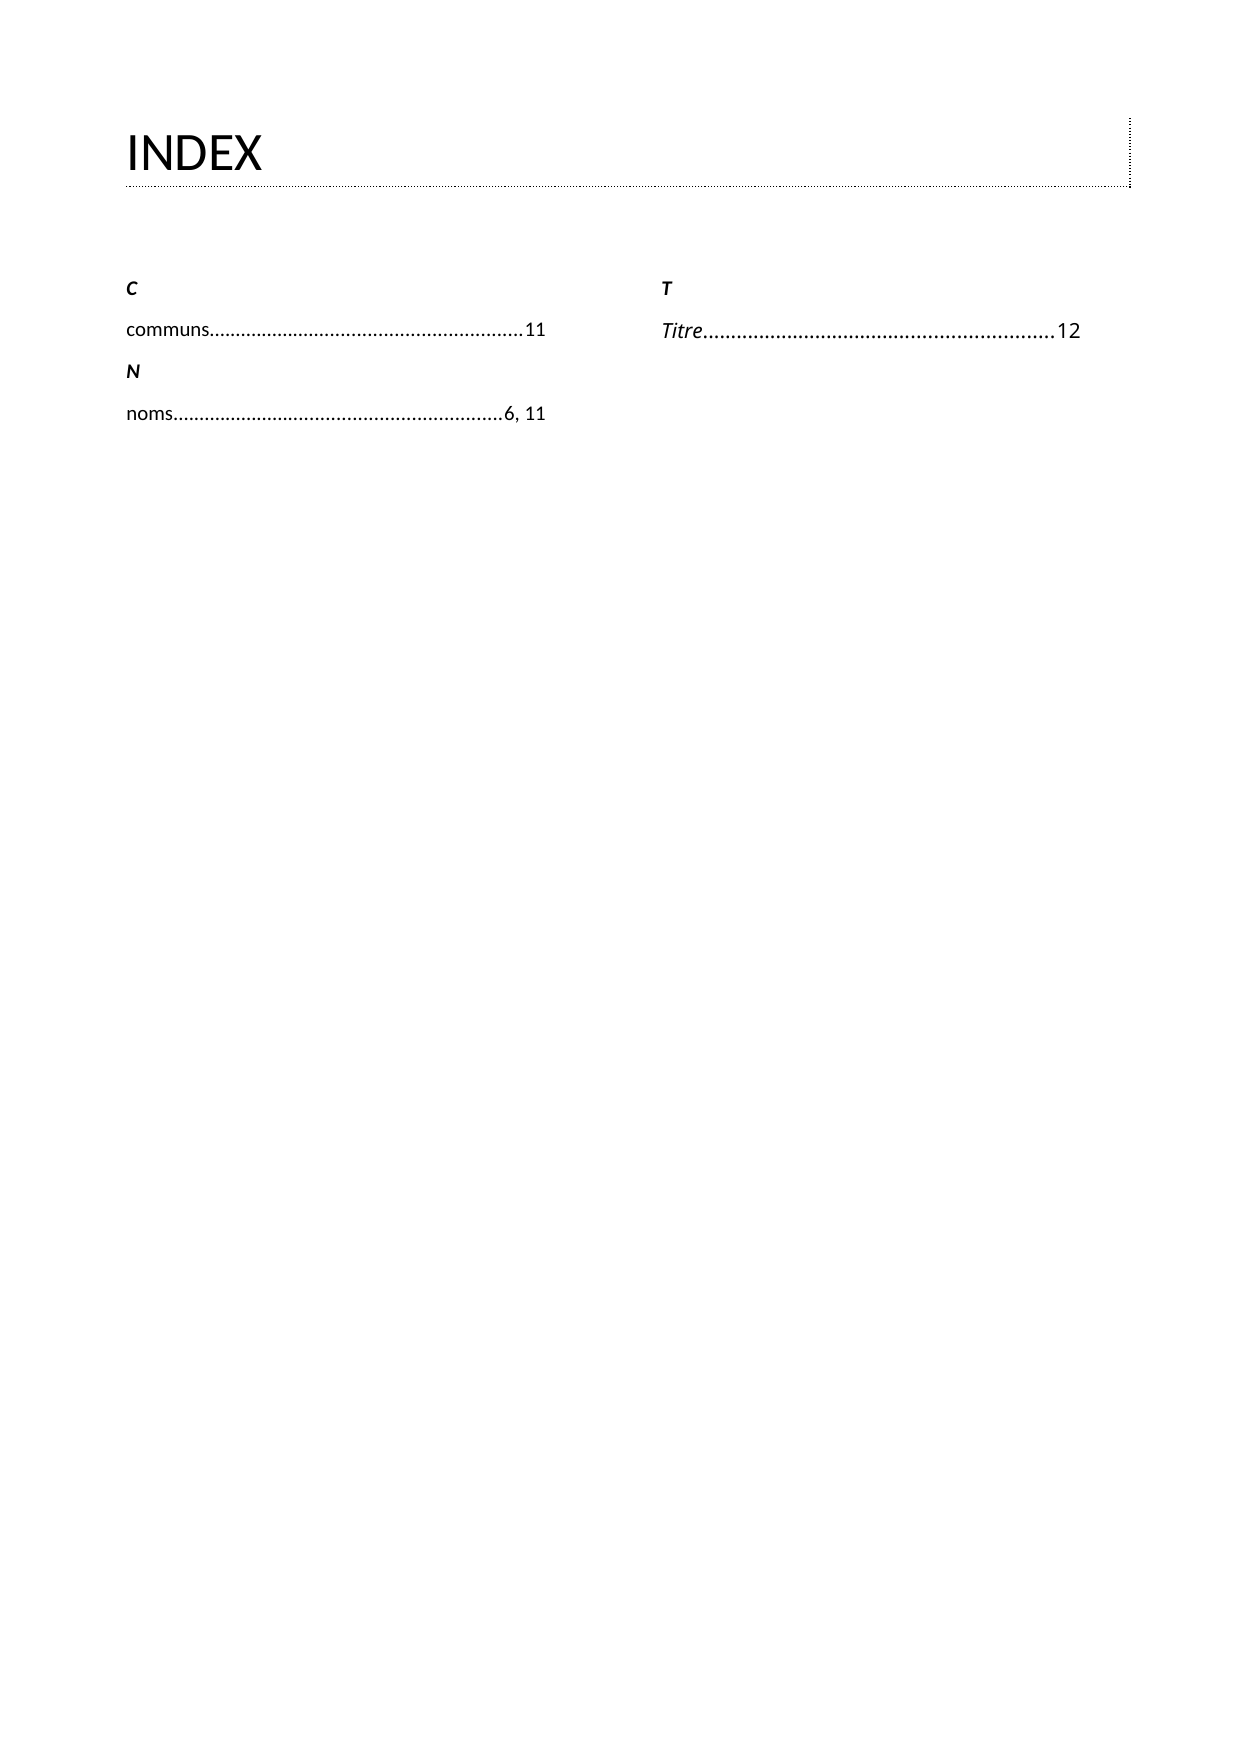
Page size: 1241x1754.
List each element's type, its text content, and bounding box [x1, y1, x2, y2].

subtitle T [661, 275, 1121, 300]
text Titre 12 [661, 317, 1121, 345]
subtitle INDEX [126, 118, 1131, 187]
text noms 6, 11 [126, 400, 586, 425]
subtitle N [126, 358, 586, 384]
subtitle C [126, 275, 586, 300]
text communs 11 [126, 317, 586, 342]
